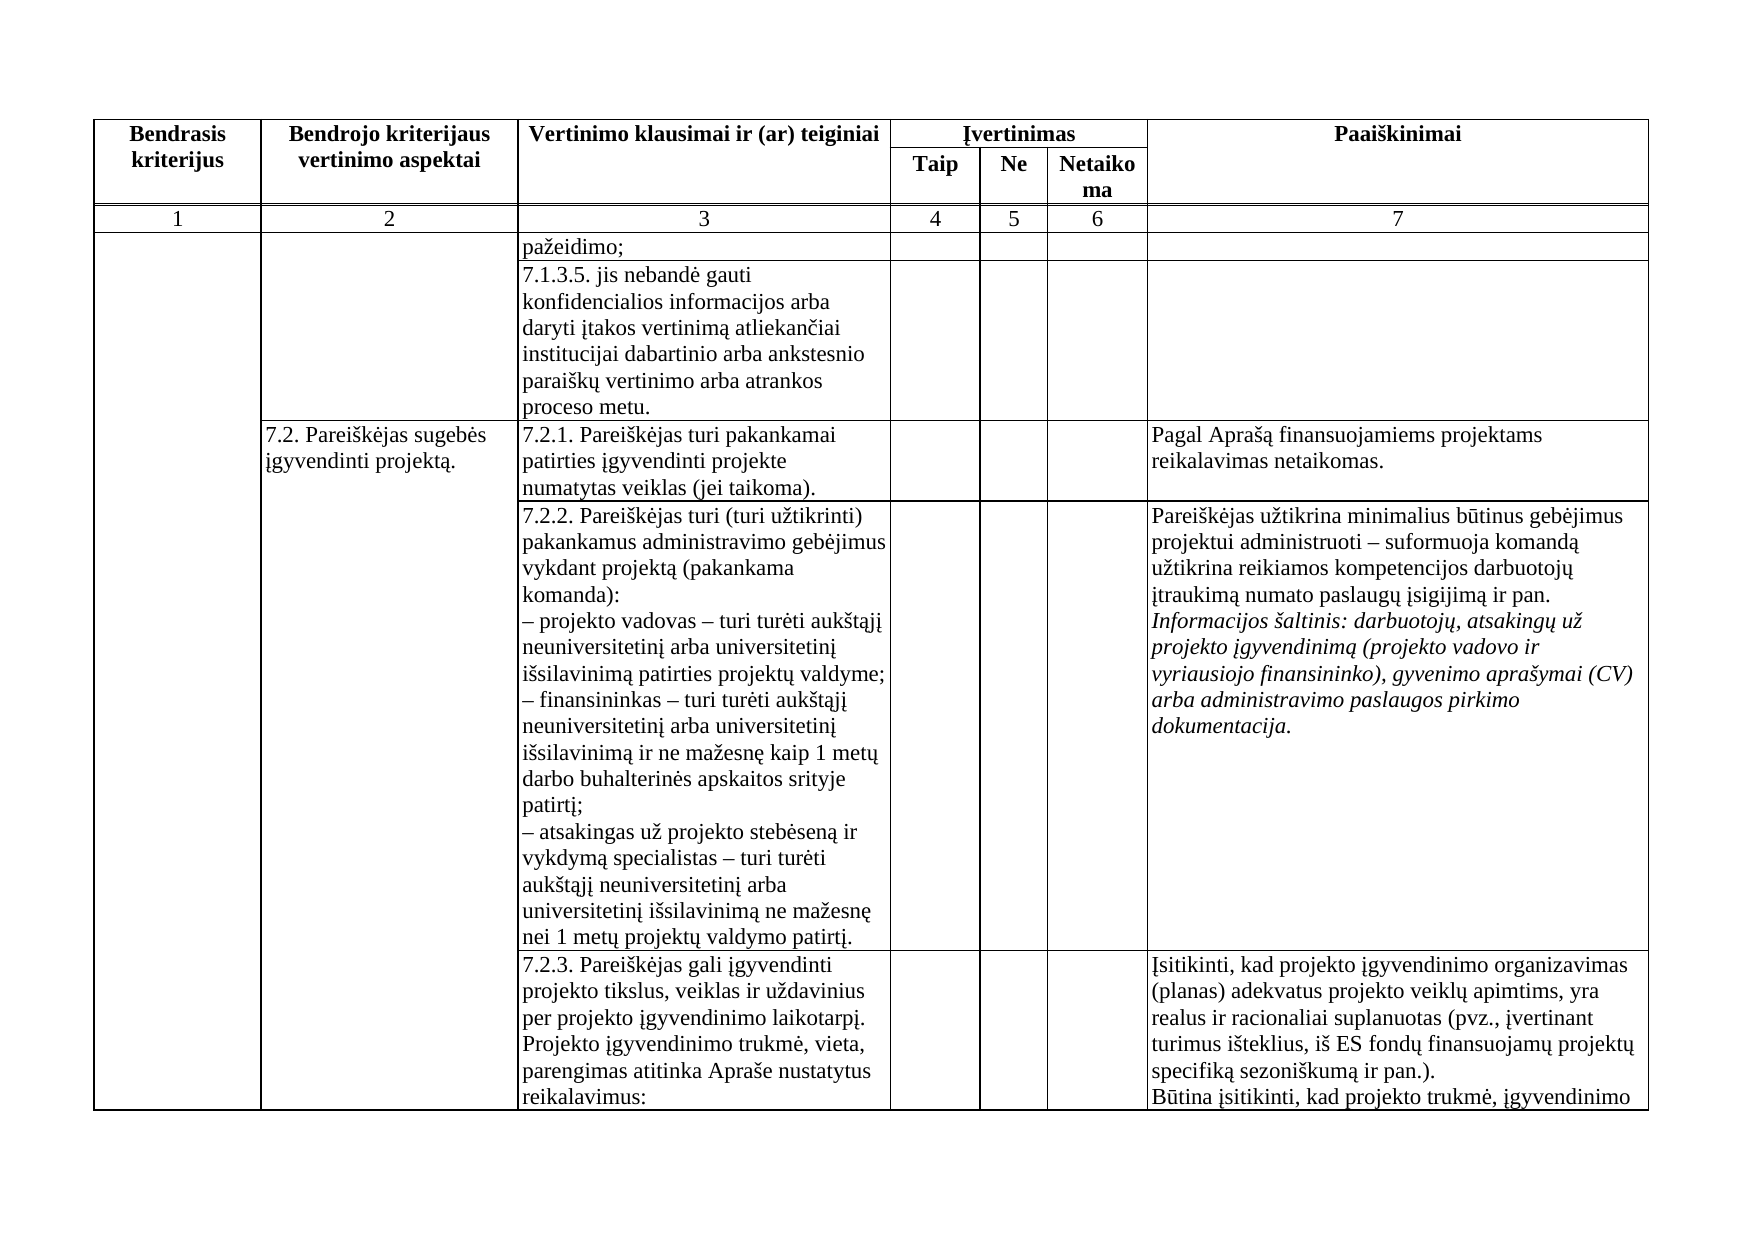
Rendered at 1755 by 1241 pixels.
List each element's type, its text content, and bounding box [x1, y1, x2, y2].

table_cell [981, 951, 1047, 1109]
table_cell [891, 502, 979, 950]
table_cell 5 [981, 206, 1047, 232]
table_header Įvertinimas [891, 120, 1147, 147]
table_cell Ne [981, 148, 1047, 202]
table_cell [981, 261, 1047, 419]
table_cell [981, 502, 1047, 950]
table_cell [95, 233, 260, 1109]
table_cell [891, 233, 979, 260]
table_cell [981, 421, 1047, 500]
table_cell 7.2.3. Pareiškėjas gali įgyvendinti projekto tikslus, veiklas ir uždavinius per projekto įgyvendinimo laikotarpį. Projekto įgyvendinimo trukmė, vieta, parengimas atitinka Apraše nustatytus reikalavimus: [519, 951, 890, 1109]
table_cell [262, 233, 517, 419]
table_cell Pareiškėjas užtikrina minimalius būtinus gebėjimus projektui administruoti – suformuoja komandą užtikrina reikiamos kompetencijos darbuotojų įtraukimą numato paslaugų įsigijimą ir pan. Informacijos šaltinis: darbuotojų, atsakingų už projekto įgyvendinimą (projekto vadovo ir vyriausiojo finansininko), gyvenimo aprašymai (CV) arba administravimo paslaugos pirkimo dokumentacija. [1148, 502, 1648, 950]
table_cell 2 [262, 206, 517, 232]
table_cell 7.2. Pareiškėjas sugebės įgyvendinti projektą. [262, 421, 517, 1109]
table_cell [1048, 502, 1147, 950]
table_header Bendrojo kriterijaus vertinimo aspektai [262, 120, 517, 202]
table_cell 7 [1148, 206, 1648, 232]
table_cell [1048, 233, 1147, 260]
table_cell [1148, 233, 1648, 260]
table_cell pažeidimo; [519, 233, 890, 260]
table_cell [1048, 951, 1147, 1109]
table_cell 4 [891, 206, 979, 232]
table_cell [1048, 261, 1147, 419]
table_cell Įsitikinti, kad projekto įgyvendinimo organizavimas (planas) adekvatus projekto veiklų apimtims, yra realus ir racionaliai suplanuotas (pvz., įvertinant turimus išteklius, iš ES fondų finansuojamų projektų specifiką sezoniškumą ir pan.). Būtina įsitikinti, kad projekto trukmė, įgyvendinimo [1148, 951, 1648, 1109]
table_cell 6 [1048, 206, 1147, 232]
table_cell Taip [891, 148, 979, 202]
table_cell Netaikoma [1048, 148, 1147, 202]
table_cell 7.2.2. Pareiškėjas turi (turi užtikrinti) pakankamus administravimo gebėjimus vykdant projektą (pakankama komanda): – projekto vadovas – turi turėti aukštąjį neuniversitetinį arba universitetinį išsilavinimą patirties projektų valdyme; – finansininkas – turi turėti aukštąjį neuniversitetinį arba universitetinį išsilavinimą ir ne mažesnę kaip 1 metų darbo buhalterinės apskaitos srityje patirtį; – atsakingas už projekto stebėseną ir vykdymą specialistas – turi turėti aukštąjį neuniversitetinį arba universitetinį išsilavinimą ne mažesnę nei 1 metų projektų valdymo patirtį. [519, 502, 890, 950]
table_cell 1 [95, 206, 260, 232]
table_cell Pagal Aprašą finansuojamiems projektams reikalavimas netaikomas. [1148, 421, 1648, 500]
table_cell [1048, 421, 1147, 500]
table_header Bendrasis kriterijus [95, 120, 260, 202]
table_cell 3 [519, 206, 890, 232]
table_cell 7.2.1. Pareiškėjas turi pakankamai patirties įgyvendinti projekte numatytas veiklas (jei taikoma). [519, 421, 890, 500]
table_header Paaiškinimai [1148, 120, 1648, 202]
table_cell [891, 951, 979, 1109]
table_cell [1148, 261, 1648, 419]
table_header Vertinimo klausimai ir (ar) teiginiai [519, 120, 890, 202]
table_cell [981, 233, 1047, 260]
table_cell [891, 421, 979, 500]
table_cell 7.1.3.5. jis nebandė gauti konfidencialios informacijos arba daryti įtakos vertinimą atliekančiai institucijai dabartinio arba ankstesnio paraiškų vertinimo arba atrankos proceso metu. [519, 261, 890, 419]
table_cell [891, 261, 979, 419]
